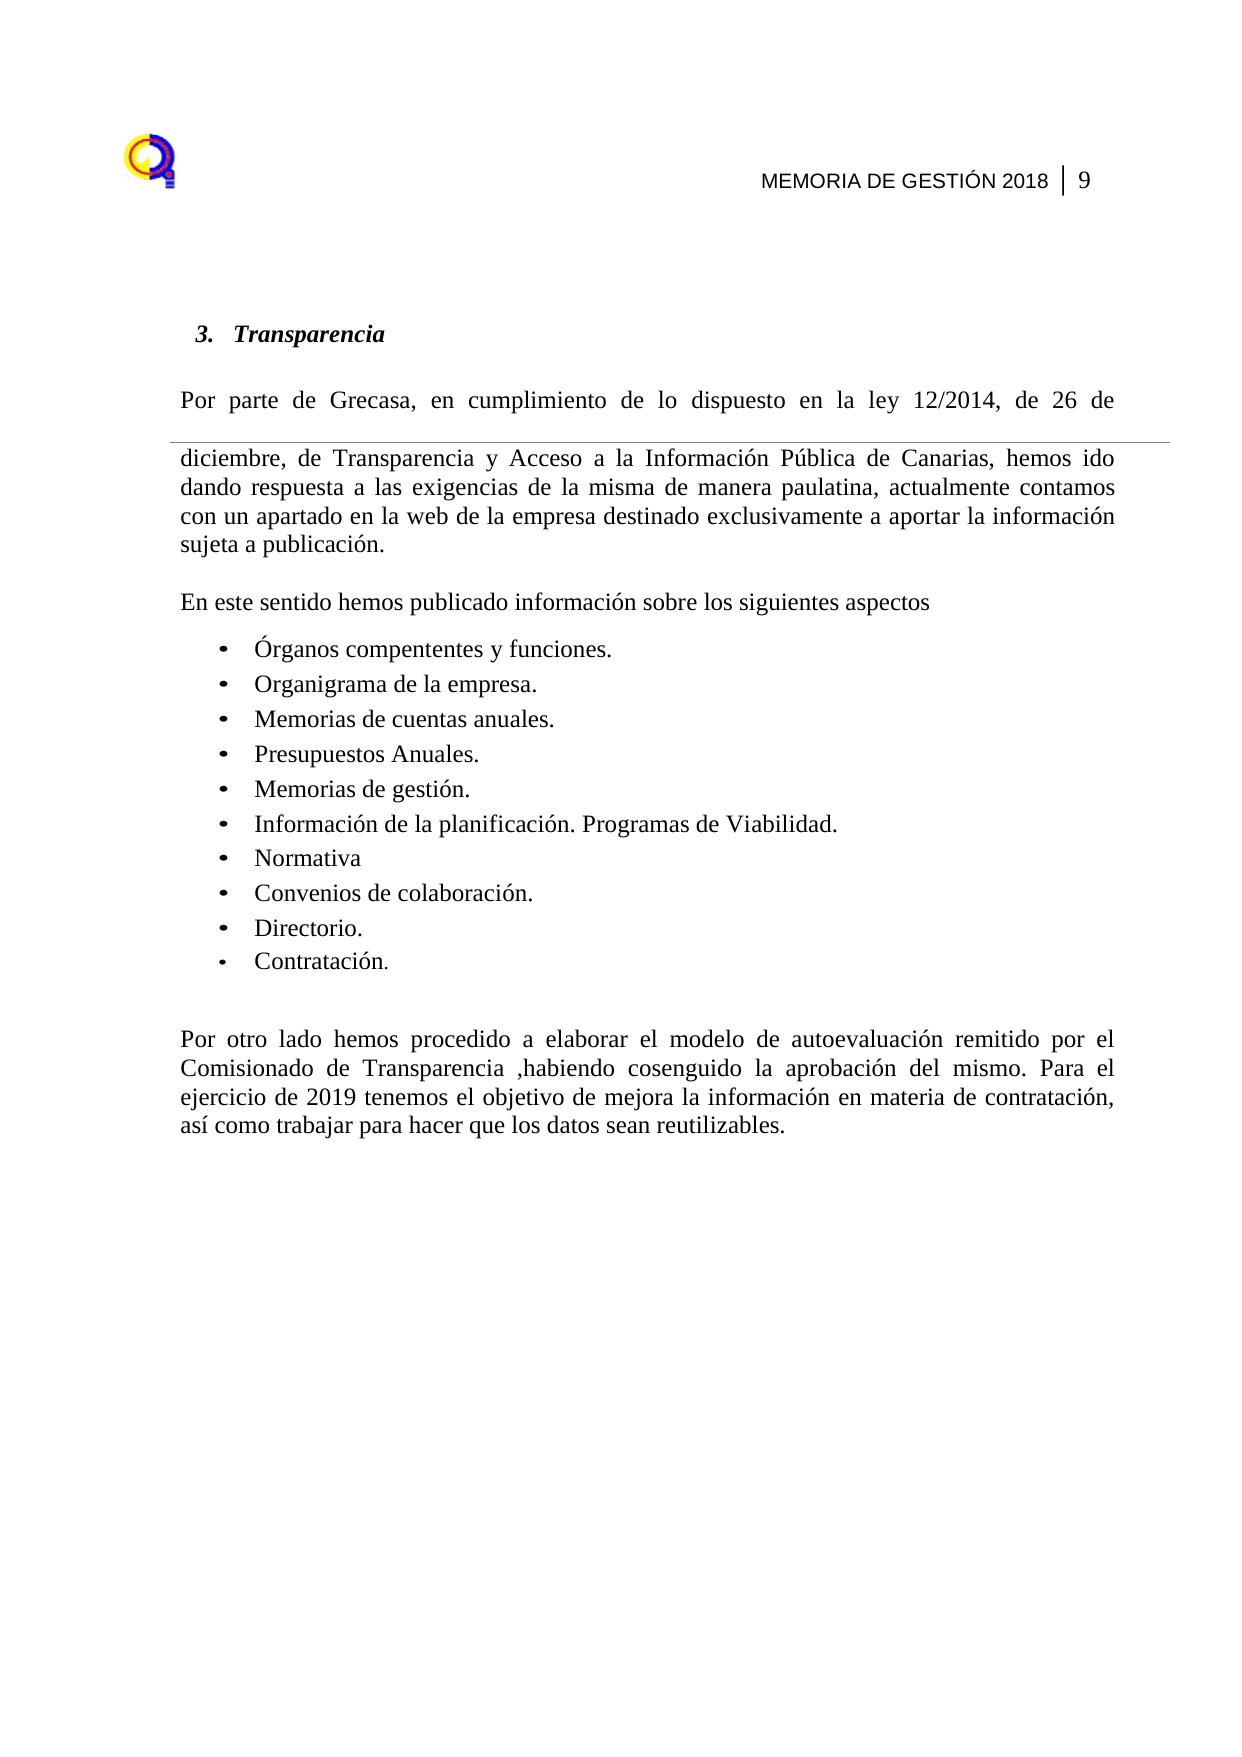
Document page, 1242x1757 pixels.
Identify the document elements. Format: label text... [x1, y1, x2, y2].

text diciembre, de Transparencia y Acceso a la Información Pública de Canarias, hemos ido dando respuesta a las exigencias de la misma de manera paulatina, actualmente contamos con un apartado en la web de la empresa destinado exclusivamente a aportar la información sujeta a publicación. [180, 443, 1116, 558]
text • Directorio. [218, 913, 1123, 942]
text • Organigrama de la empresa. [218, 669, 1123, 698]
picture [110, 133, 187, 189]
text • Normativa [218, 843, 1123, 872]
text • Órganos compententes y funciones. [218, 634, 1123, 663]
text • Memorias de gestión. [218, 774, 1123, 803]
text En este sentido hemos publicado información sobre los siguientes aspectos [180, 587, 936, 616]
text 3. Transparencia [191, 319, 391, 348]
text • Contratación. [218, 946, 1123, 975]
text • Memorias de cuentas anuales. [218, 704, 1123, 733]
text Por otro lado hemos procedido a elaborar el modelo de autoevaluación remitido por el Comisionado de Transparencia ,habiendo cosenguido la aprobación del mismo. Para el ejercicio de 2019 tenemos el objetivo de mejora la información en materia de contratación, así como trabajar para hacer que los datos sean reutilizables. [180, 1024, 1115, 1139]
text • Presupuestos Anuales. [218, 739, 1123, 768]
text • Información de la planificación. Programas de Viabilidad. [218, 809, 1123, 837]
text Por parte de Grecasa, en cumplimiento de lo dispuesto en la ley 12/2014, de 26 de [180, 385, 1116, 442]
text • Convenios de colaboración. [218, 878, 1123, 907]
